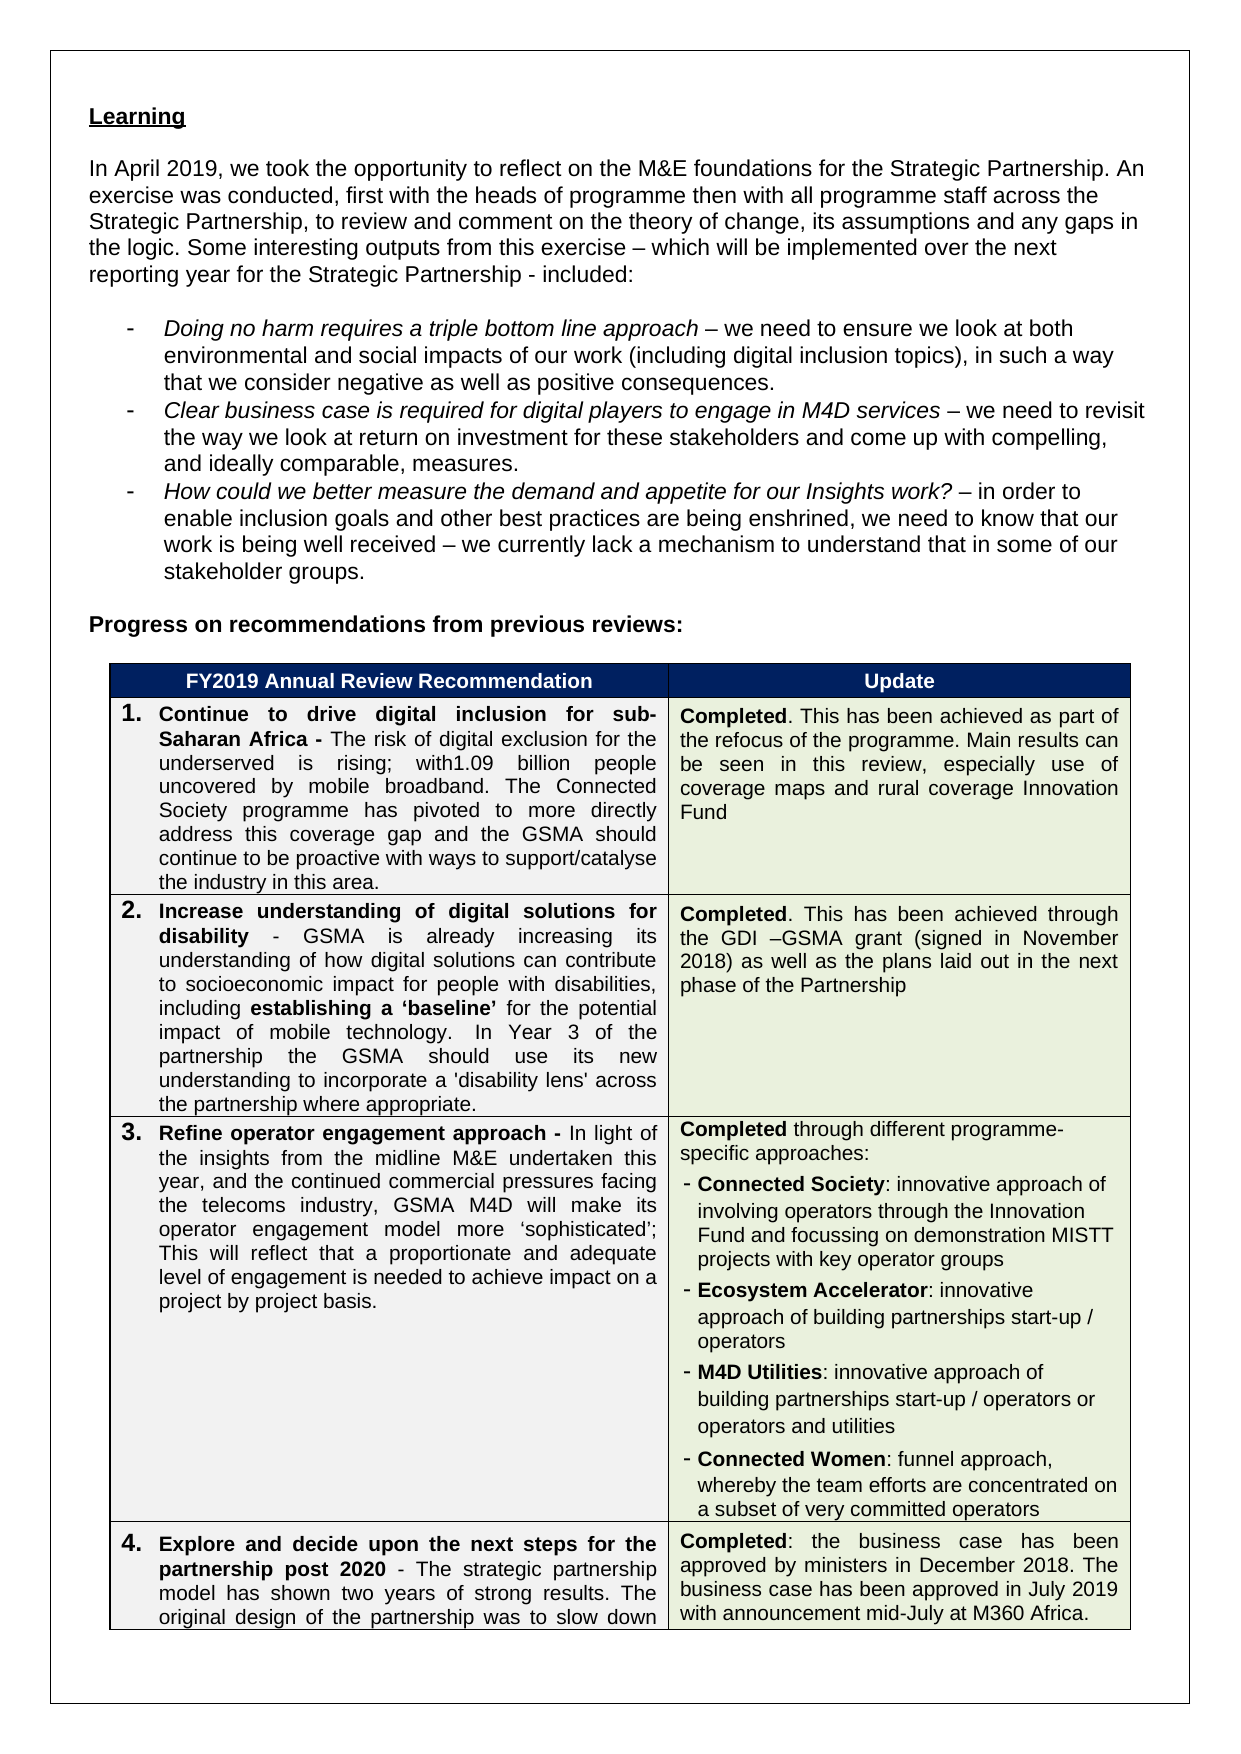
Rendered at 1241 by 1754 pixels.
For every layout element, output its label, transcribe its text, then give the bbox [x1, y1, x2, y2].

text In April 2019, we took the opportunity to reflect on the M&E foundations for the Strategic Partnership. An exercise was conducted, first with the heads of programme then with all programme staff across the Strategic Partnership, to review and comment on the theory of change, its assumptions and any gaps in the logic. Some interesting outputs from this exercise – which will be implemented over the next reporting year for the Strategic Partnership - included: [89, 155, 1152, 287]
table_cell Increase understanding of digital solutions for disability - GSMA is already increasing its understanding of how digital solutions can contribute to socioeconomic impact for people with disabilities, including establishing a ‘baseline’ for the potential impact of mobile technology. In Year 3 of the partnership the GSMA should use its new understanding to incorporate a 'disability lens' across the partnership where appropriate. [111, 895, 668, 1116]
table_cell Completed through different programme-specific approaches: Connected Society: innovative approach of involving operators through the Innovation Fund and focussing on demonstration MISTT projects with key operator groups Ecosystem Accelerator: innovative approach of building partnerships start-up / operators M4D Utilities: innovative approach of building partnerships start-up / operators or operators and utilities Connected Women: funnel approach, whereby the team efforts are concentrated on a subset of very committed operators [669, 1117, 1130, 1521]
list How could we better measure the demand and appetite for our Insights work? – in order to enable inclusion goals and other best practices are being enshrined, we need to know that our work is being well received – we currently lack a mechanism to understand that in some of our stakeholder groups. [126, 476, 1152, 584]
list Clear business case is required for digital players to engage in M4D services – we need to revisit the way we look at return on investment for these stakeholders and come up with compelling, and ideally comparable, measures. [126, 395, 1152, 476]
table_cell Completed: the business case has been approved by ministers in December 2018. The business case has been approved in July 2019 with announcement mid-July at M360 Africa. [669, 1522, 1130, 1629]
table_cell Continue to drive digital inclusion for sub-Saharan Africa - The risk of digital exclusion for the underserved is rising; with1.09 billion people uncovered by mobile broadband. The Connected Society programme has pivoted to more directly address this coverage gap and the GSMA should continue to be proactive with ways to support/catalyse the industry in this area. [111, 698, 668, 894]
text Progress on recommendations from previous reviews: [89, 611, 1152, 637]
table_header Update [669, 664, 1130, 697]
list Doing no harm requires a triple bottom line approach – we need to ensure we look at both environmental and social impacts of our work (including digital inclusion topics), in such a way that we consider negative as well as positive consequences. [126, 313, 1152, 395]
table_cell Explore and decide upon the next steps for the partnership post 2020 - The strategic partnership model has shown two years of strong results. The original design of the partnership was to slow down [111, 1522, 668, 1629]
table_cell Refine operator engagement approach - In light of the insights from the midline M&E undertaken this year, and the continued commercial pressures facing the telecoms industry, GSMA M4D will make its operator engagement model more ‘sophisticated’; This will reflect that a proportionate and adequate level of engagement is needed to achieve impact on a project by project basis. [111, 1117, 668, 1521]
table_header FY2019 Annual Review Recommendation [111, 664, 668, 697]
table_cell Completed. This has been achieved through the GDI –GSMA grant (signed in November 2018) as well as the plans laid out in the next phase of the Partnership [669, 895, 1130, 1116]
text Learning [89, 103, 1152, 129]
table_cell Completed. This has been achieved as part of the refocus of the programme. Main results can be seen in this review, especially use of coverage maps and rural coverage Innovation Fund [669, 698, 1130, 894]
